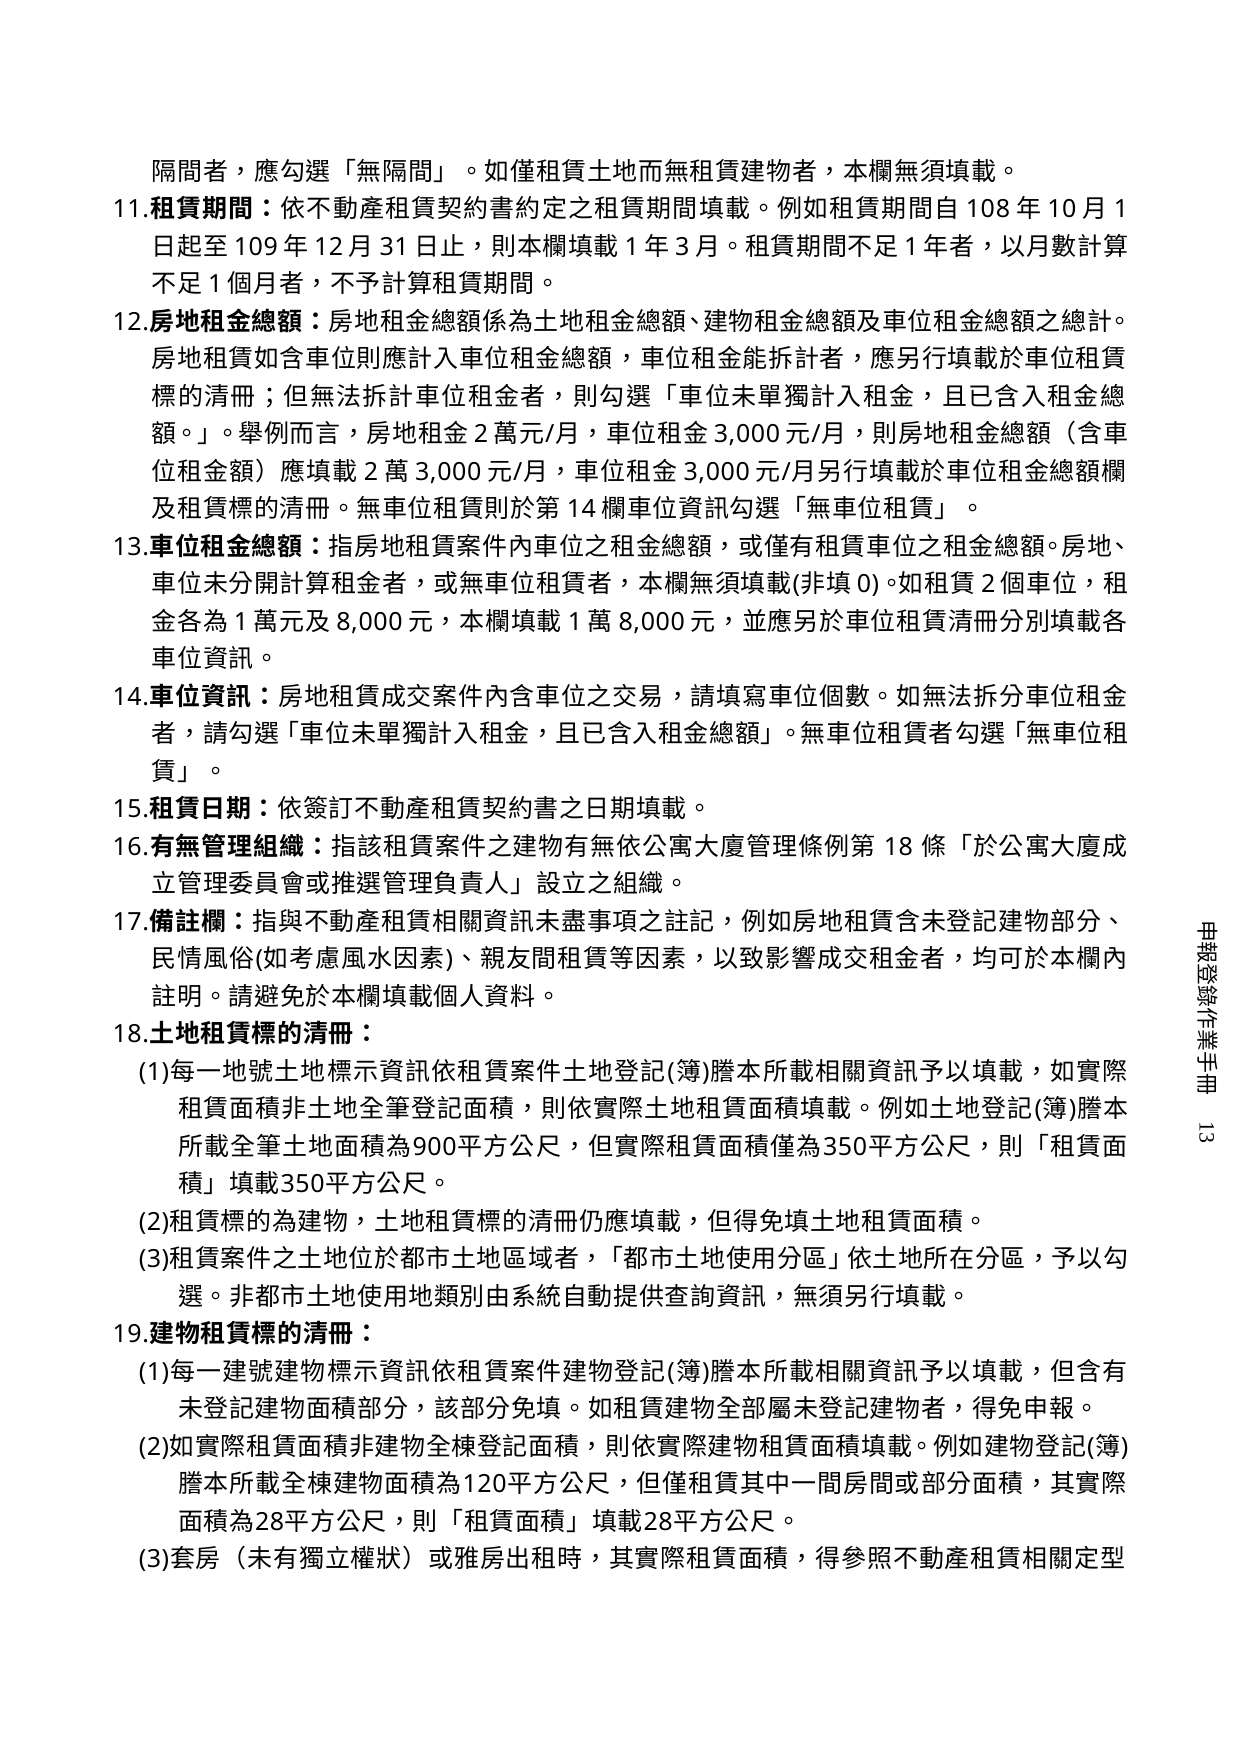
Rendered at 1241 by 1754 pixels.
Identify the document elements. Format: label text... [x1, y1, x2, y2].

text 16.有無管理組織：指該租賃案件之建物有無依公寓大廈管理條例第 18 條「於公寓大廈成立管理委員會或推選管理負責人」設立之組織。 [112, 825, 1128, 900]
text 14.車位資訊：房地租賃成交案件內含車位之交易，請填寫車位個數。如無法拆分車位租金者，請勾選「車位未單獨計入租金，且已含入租金總額」。無車位租賃者勾選「無車位租賃」。 [112, 675, 1128, 787]
text 隔間者，應勾選「無隔間」。如僅租賃土地而無租賃建物者，本欄無須填載。 [112, 150, 1128, 187]
text 13.車位租金總額：指房地租賃案件內車位之租金總額，或僅有租賃車位之租金總額。房地、車位未分開計算租金者，或無車位租賃者，本欄無須填載(非填0)。如租賃2個車位，租金各為1萬元及8,000元，本欄填載1萬8,000元，並應另於車位租賃清冊分別填載各車位資訊。 [112, 525, 1128, 675]
text (2)租賃標的為建物，土地租賃標的清冊仍應填載，但得免填土地租賃面積。 [138, 1200, 1128, 1237]
text (1)每一地號土地標示資訊依租賃案件土地登記(簿)謄本所載相關資訊予以填載，如實際租賃面積非土地全筆登記面積，則依實際土地租賃面積填載。例如土地登記(簿)謄本所載全筆土地面積為900平方公尺，但實際租賃面積僅為350平方公尺，則「租賃面積」填載350平方公尺。 [138, 1050, 1128, 1200]
text 18.土地租賃標的清冊： [112, 1012, 1128, 1050]
text (3)套房（未有獨立權狀）或雅房出租時，其實際租賃面積，得參照不動產租賃相關定型 [138, 1537, 1128, 1575]
text (1)每一建號建物標示資訊依租賃案件建物登記(簿)謄本所載相關資訊予以填載，但含有未登記建物面積部分，該部分免填。如租賃建物全部屬未登記建物者，得免申報。 [138, 1350, 1128, 1425]
text 19.建物租賃標的清冊： [112, 1312, 1128, 1350]
text 12.房地租金總額：房地租金總額係為土地租金總額、建物租金總額及車位租金總額之總計。房地租賃如含車位則應計入車位租金總額，車位租金能拆計者，應另行填載於車位租賃標的清冊；但無法拆計車位租金者，則勾選「車位未單獨計入租金，且已含入租金總額。」。舉例而言，房地租金2萬元/月，車位租金3,000元/月，則房地租金總額（含車位租金額）應填載2萬3,000元/月，車位租金3,000元/月另行填載於車位租金總額欄及租賃標的清冊。無車位租賃則於第14欄車位資訊勾選「無車位租賃」。 [112, 300, 1128, 525]
text 15.租賃日期：依簽訂不動產租賃契約書之日期填載。 [112, 787, 1128, 825]
text (2)如實際租賃面積非建物全棟登記面積，則依實際建物租賃面積填載。例如建物登記(簿)謄本所載全棟建物面積為120平方公尺，但僅租賃其中一間房間或部分面積，其實際面積為28平方公尺，則「租賃面積」填載28平方公尺。 [138, 1425, 1128, 1537]
text 11.租賃期間：依不動產租賃契約書約定之租賃期間填載。例如租賃期間自108年10月1日起至109年12月31日止，則本欄填載1年3月。租賃期間不足1年者，以月數計算，不足1個月者，不予計算租賃期間。 [112, 187, 1128, 300]
text 17.備註欄：指與不動產租賃相關資訊未盡事項之註記，例如房地租賃含未登記建物部分、民情風俗(如考慮風水因素)、親友間租賃等因素，以致影響成交租金者，均可於本欄內註明。請避免於本欄填載個人資料。 [112, 900, 1128, 1012]
text (3)租賃案件之土地位於都市土地區域者，「都市土地使用分區」依土地所在分區，予以勾選。非都市土地使用地類別由系統自動提供查詢資訊，無須另行填載。 [138, 1237, 1128, 1312]
